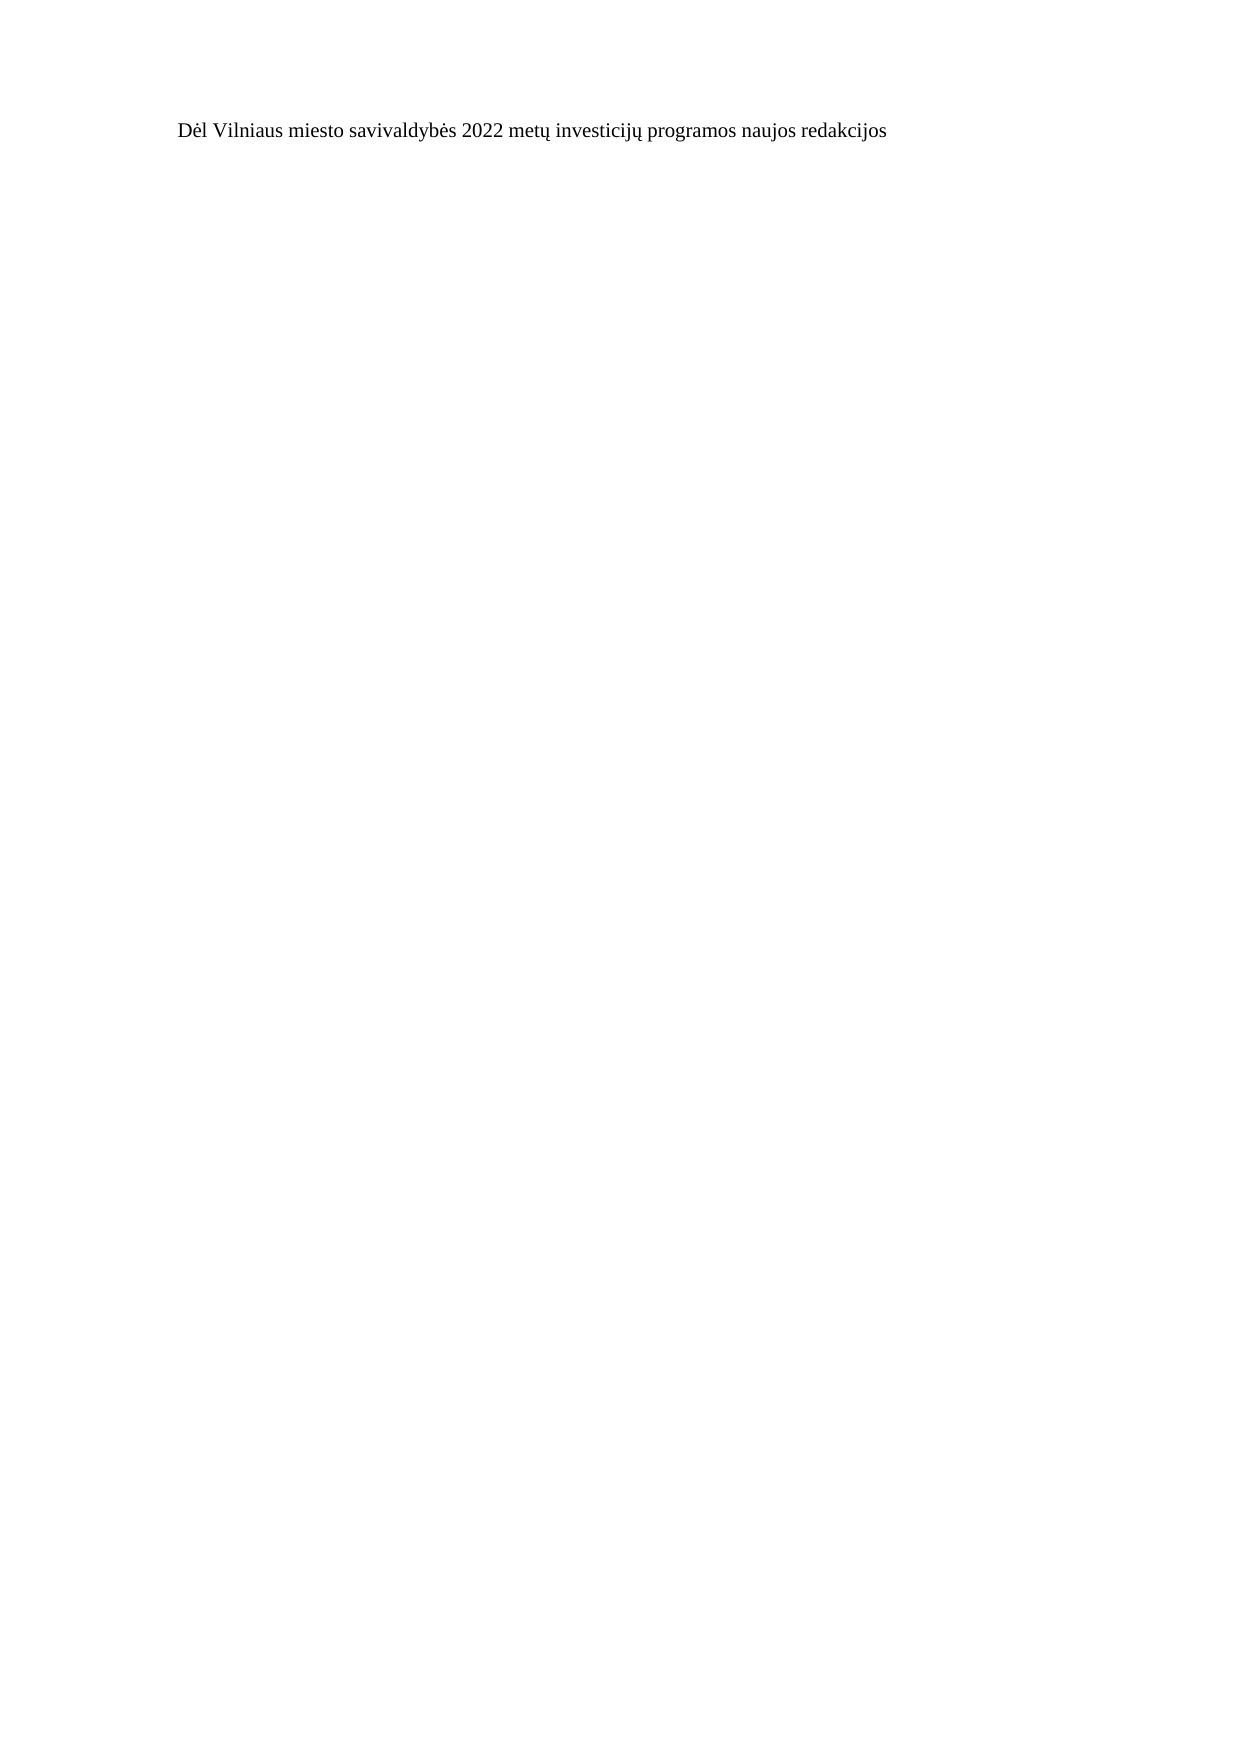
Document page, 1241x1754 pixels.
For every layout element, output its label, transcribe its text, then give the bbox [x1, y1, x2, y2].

text Dėl Vilniaus miesto savivaldybės 2022 metų investicijų programos naujos redakcijos [177, 118, 1181, 142]
